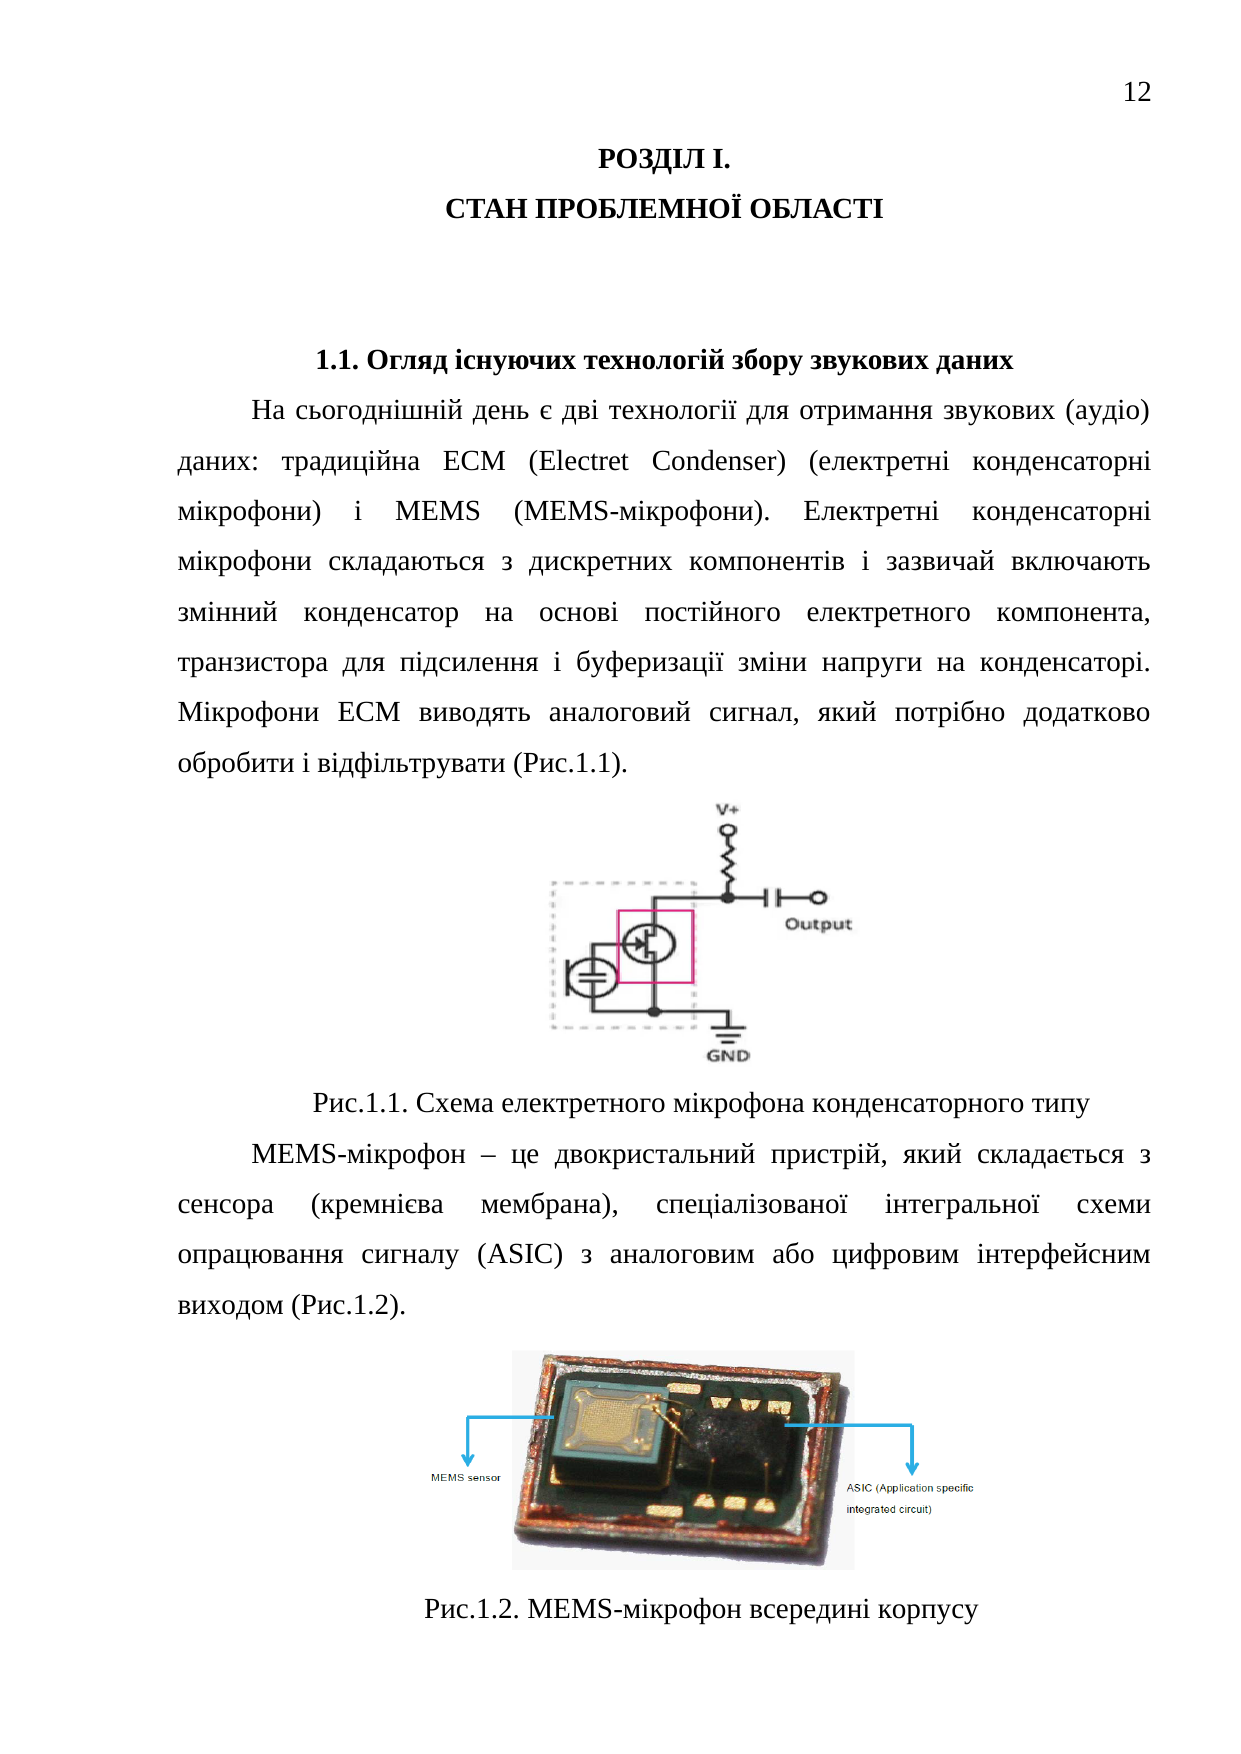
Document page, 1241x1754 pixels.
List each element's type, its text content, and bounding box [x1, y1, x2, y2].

picture [428, 1337, 974, 1575]
subtitle Розділ I. [177, 141, 1152, 174]
text Рис.1.1. Схема електретного мікрофона конденсаторного типу [177, 1086, 1152, 1119]
text Рис.1.2. MEMS-мікрофон всередині корпусу [177, 1592, 1152, 1625]
text На сьогоднішній день є дві технології для отримання звукових (аудіо) даних: традиційна ECM (Electret Condenser) (електретні конденсаторні мікрофони) і MEMS (MEMS-мікрофони). Електретні конденсаторні мікрофони складаються з дискретних компонентів і зазвичай включають змінний конденсатор на основі постійного електретного компонента, транзистора для підсилення і буферизації зміни напруги на конденсаторі. Мікрофони ECM виводять аналоговий сигнал, який потрібно додатково обробити і відфільтрувати (Рис.1.1). [177, 392, 1152, 778]
subtitle Стан проблемної області [177, 191, 1152, 225]
text MEMS-мікрофон – це двокристальний пристрій, який складається з сенсора (кремнієва мембрана), спеціалізованої інтегральної схеми опрацювання сигналу (ASIC) з аналоговим або цифровим інтерфейсним виходом (Рис.1.2). [177, 1136, 1152, 1320]
subtitle 1.1. Огляд існуючих технологій збору звукових даних [177, 342, 1152, 376]
picture [542, 795, 860, 1069]
